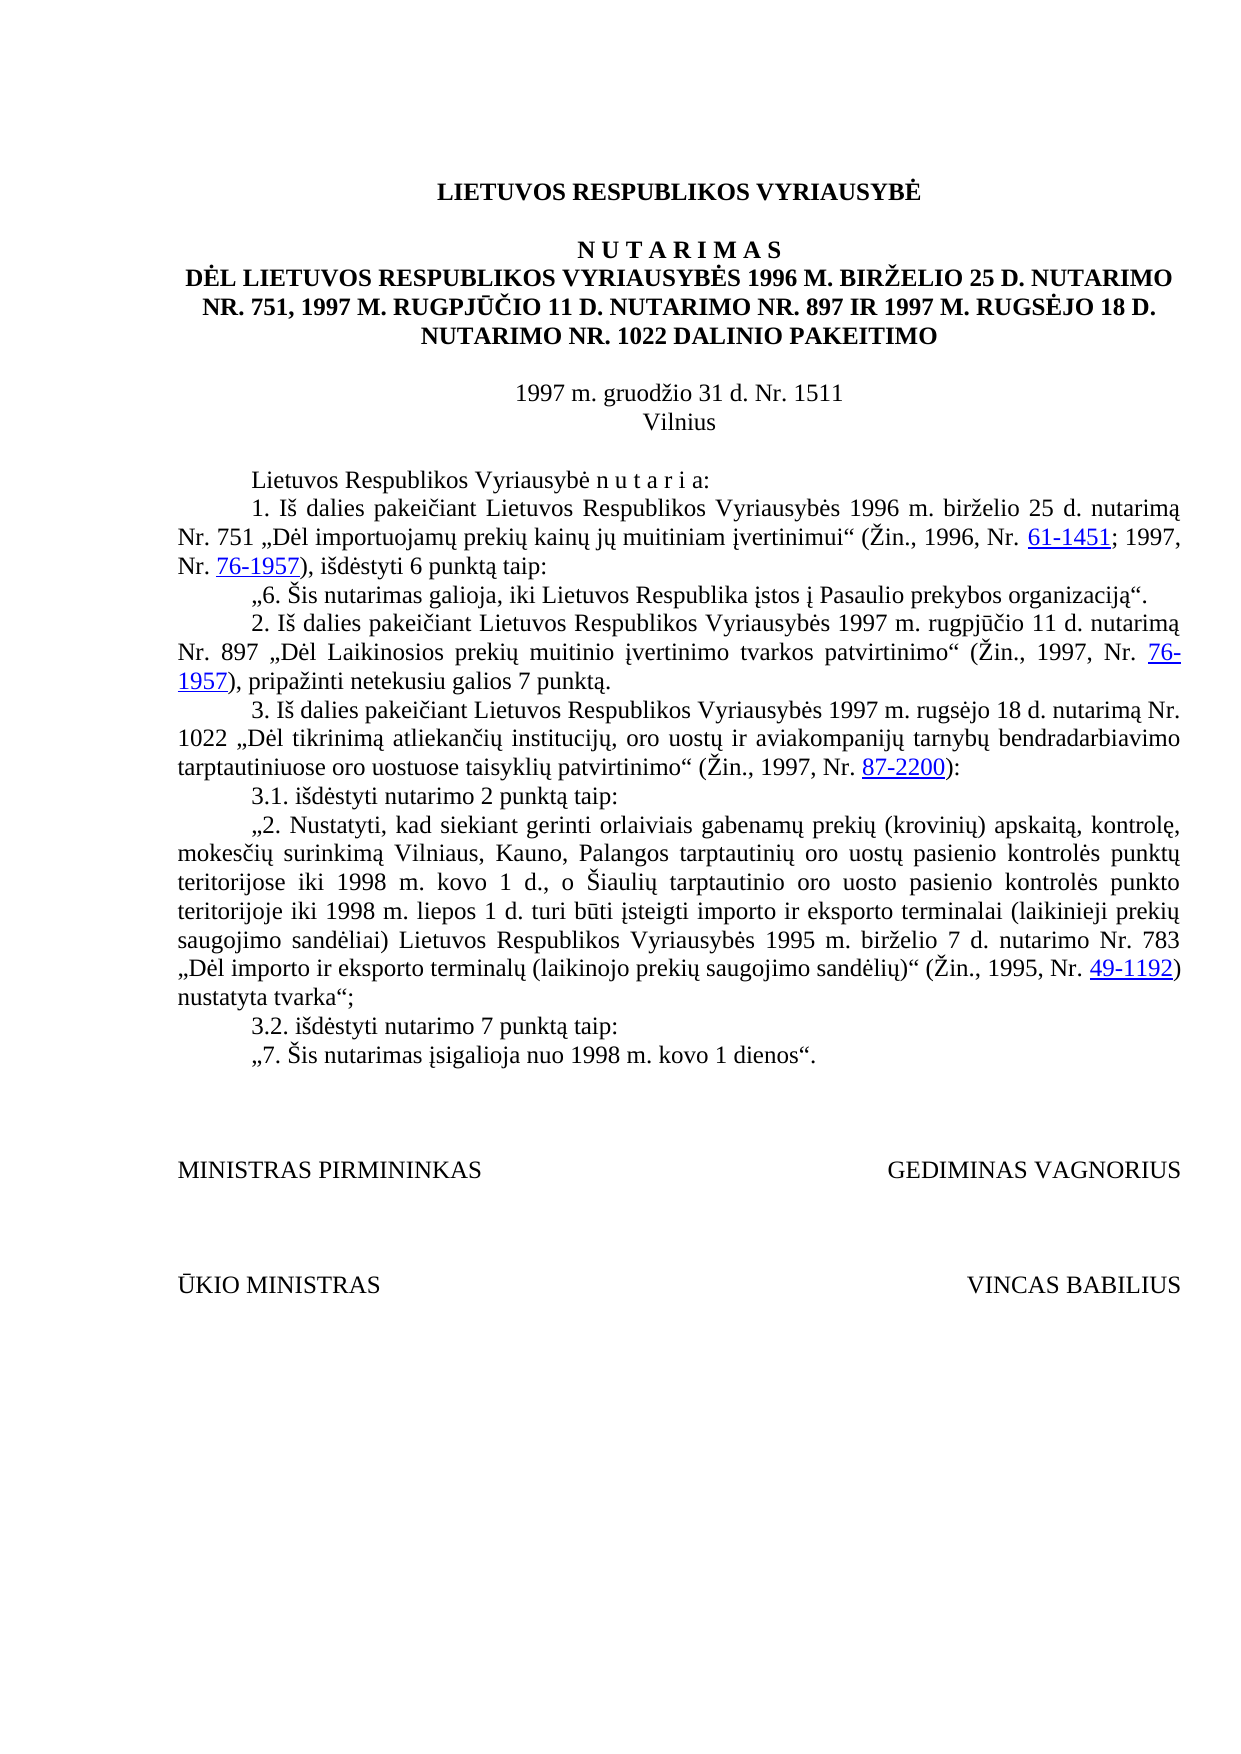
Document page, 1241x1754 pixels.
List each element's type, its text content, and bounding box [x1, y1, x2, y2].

text „7. Šis nutarimas įsigalioja nuo 1998 m. kovo 1 dienos“. [177, 1040, 1181, 1068]
text ŪKIO MINISTRAS VINCAS BABILIUS [177, 1270, 1181, 1298]
text 3.1. išdėstyti nutarimo 2 punktą taip: [177, 781, 1181, 810]
text 3. Iš dalies pakeičiant Lietuvos Respublikos Vyriausybės 1997 m. rugsėjo 18 d. nutarimą Nr. 1022 „Dėl tikrinimą atliekančių institucijų, oro uostų ir aviakompanijų tarnybų bendradarbiavimo tarptautiniuose oro uostuose taisyklių patvirtinimo“ (Žin., 1997, Nr. 87-2200): [177, 695, 1181, 781]
text 3.2. išdėstyti nutarimo 7 punktą taip: [177, 1011, 1181, 1040]
text MINISTRAS PIRMININKAS GEDIMINAS VAGNORIUS [177, 1155, 1181, 1183]
text LIETUVOS RESPUBLIKOS VYRIAUSYBĖ [177, 177, 1181, 206]
text „6. Šis nutarimas galioja, iki Lietuvos Respublika įstos į Pasaulio prekybos organizaciją“. [177, 580, 1181, 608]
text Lietuvos Respublikos Vyriausybė nutaria: [177, 465, 1181, 493]
text N U T A R I M A S [177, 235, 1181, 263]
text DĖL LIETUVOS RESPUBLIKOS VYRIAUSYBĖS 1996 M. BIRŽELIO 25 D. NUTARIMO NR. 751, 1997 M. RUGPJŪČIO 11 D. NUTARIMO NR. 897 IR 1997 M. RUGSĖJO 18 D. NUTARIMO NR. 1022 DALINIO PAKEITIMO [177, 263, 1181, 350]
text 2. Iš dalies pakeičiant Lietuvos Respublikos Vyriausybės 1997 m. rugpjūčio 11 d. nutarimą Nr. 897 „Dėl Laikinosios prekių muitinio įvertinimo tvarkos patvirtinimo“ (Žin., 1997, Nr. 76-1957), pripažinti netekusiu galios 7 punktą. [177, 608, 1181, 695]
text 1. Iš dalies pakeičiant Lietuvos Respublikos Vyriausybės 1996 m. birželio 25 d. nutarimą Nr. 751 „Dėl importuojamų prekių kainų jų muitiniam įvertinimui“ (Žin., 1996, Nr. 61-1451; 1997, Nr. 76-1957), išdėstyti 6 punktą taip: [177, 493, 1181, 580]
text 1997 m. gruodžio 31 d. Nr. 1511 [177, 378, 1181, 407]
text Vilnius [177, 407, 1181, 436]
text „2. Nustatyti, kad siekiant gerinti orlaiviais gabenamų prekių (krovinių) apskaitą, kontrolę, mokesčių surinkimą Vilniaus, Kauno, Palangos tarptautinių oro uostų pasienio kontrolės punktų teritorijose iki 1998 m. kovo 1 d., o Šiaulių tarptautinio oro uosto pasienio kontrolės punkto teritorijoje iki 1998 m. liepos 1 d. turi būti įsteigti importo ir eksporto terminalai (laikinieji prekių saugojimo sandėliai) Lietuvos Respublikos Vyriausybės 1995 m. birželio 7 d. nutarimo Nr. 783 „Dėl importo ir eksporto terminalų (laikinojo prekių saugojimo sandėlių)“ (Žin., 1995, Nr. 49-1192) nustatyta tvarka“; [177, 810, 1181, 1011]
